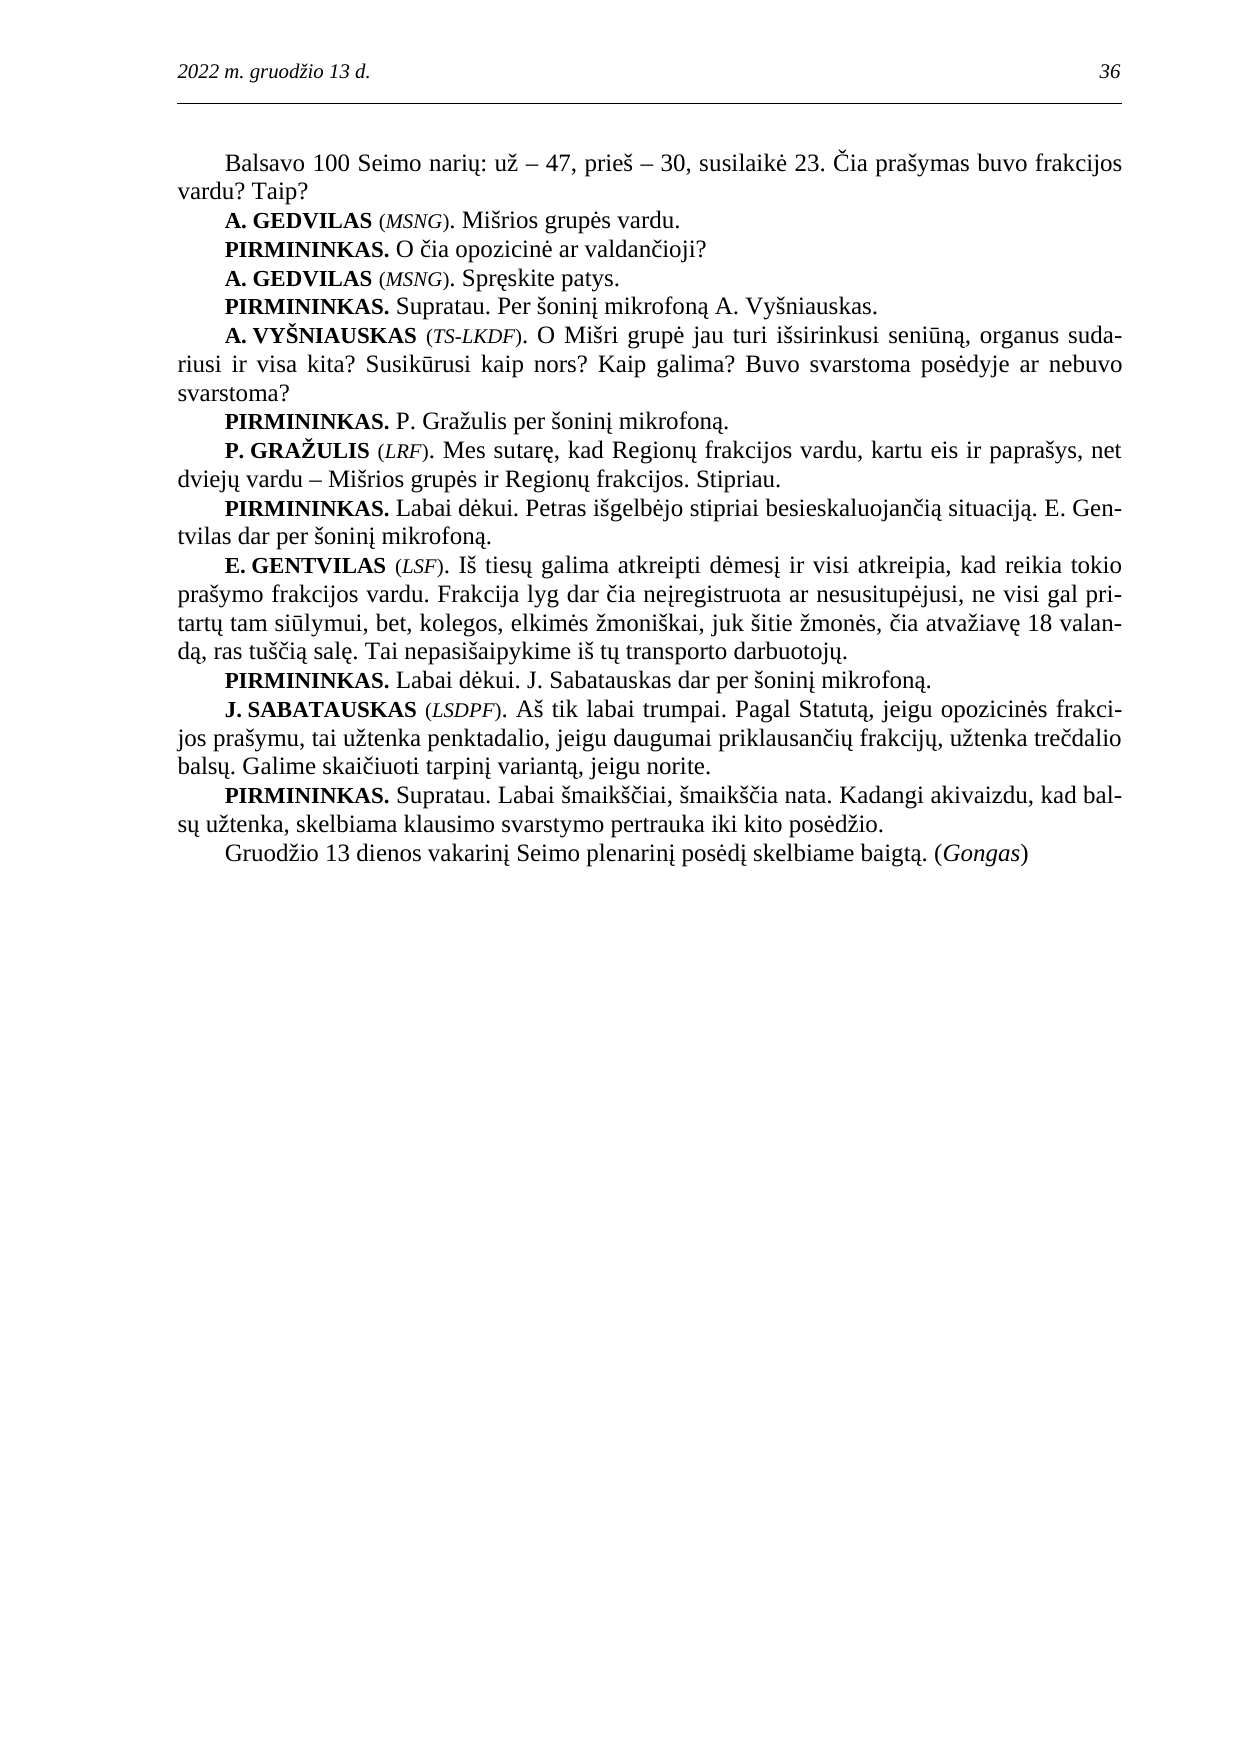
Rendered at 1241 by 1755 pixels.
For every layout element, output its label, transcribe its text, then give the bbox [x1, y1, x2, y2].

text A. GEDVILAS (MSNG). Spręs­ki­te pa­tys. [177, 263, 1122, 291]
text P. GRAŽULIS (LRF). Mes su­ta­rę, kad Re­gio­nų frak­ci­jos var­du, kar­tu eis ir pa­pra­šys, net dvie­jų var­du – Miš­rios gru­pės ir Re­gio­nų frak­ci­jos. Stip­riau. [177, 435, 1122, 493]
text PIRMININKAS. Su­pra­tau. Per šo­ni­nį mik­ro­fo­ną A. Vyš­niaus­kas. [177, 291, 1122, 320]
text Bal­sa­vo 100 Sei­mo na­rių: už – 47, prieš – 30, su­si­lai­kė 23. Čia pra­šy­mas bu­vo frak­ci­jos var­du? Taip? [177, 148, 1122, 205]
text PIRMININKAS. La­bai dė­kui. Pet­ras iš­gel­bė­jo stip­riai be­si­es­ka­luo­jan­čią si­tu­a­ci­ją. E. Gen­t­vi­las dar per šo­ni­nį mik­ro­fo­ną. [177, 493, 1122, 550]
text PIRMININKAS. Su­pra­tau. La­bai šmaikš­čiai, šmaikš­čia na­ta. Ka­dan­gi aki­vaiz­du, kad bal­sų už­ten­ka, skel­bia­ma klau­si­mo svars­ty­mo per­trau­ka iki ki­to po­sė­džio. [177, 780, 1122, 838]
text A. GEDVILAS (MSNG). Miš­rios gru­pės var­du. [177, 205, 1122, 234]
text J. SABATAUSKAS (LSDPF). Aš tik la­bai trum­pai. Pa­gal Sta­tu­tą, jei­gu opo­zi­ci­nės frak­ci­jos pra­šy­mu, tai už­ten­ka penk­ta­da­lio, jei­gu dau­gu­mai pri­klau­san­čių frak­ci­jų, už­ten­ka treč­da­lio bal­sų. Ga­li­me skai­čiuo­ti tar­pi­nį va­rian­tą, jei­gu no­ri­te. [177, 694, 1122, 780]
text A. VYŠNIAUSKAS (TS-LKDF). O Miš­ri gru­pė jau tu­ri iš­si­rin­ku­si se­niū­ną, or­ga­nus su­da­riu­si ir vi­sa ki­ta? Su­si­kū­ru­si kaip nors? Kaip ga­li­ma? Bu­vo svars­to­ma po­sė­dy­je ar ne­bu­vo svar­s­to­ma? [177, 320, 1122, 406]
text E. GENTVILAS (LSF). Iš tie­sų ga­li­ma at­kreip­ti dė­me­sį ir vi­si at­krei­pia, kad rei­kia to­kio pra­šy­mo frak­ci­jos var­du. Frak­ci­ja lyg dar čia ne­įre­gist­ruo­ta ar ne­su­si­tu­pė­ju­si, ne vi­si gal pri­tar­tų tam siū­ly­mui, bet, ko­le­gos, el­ki­mės žmo­niš­kai, juk ši­tie žmo­nės, čia at­va­žia­vę 18 va­lan­dą, ras tuš­čią sa­lę. Tai ne­pa­si­šai­py­ki­me iš tų trans­por­to dar­buo­to­jų. [177, 550, 1122, 665]
text PIRMININKAS. O čia opo­zi­ci­nė ar val­dan­čio­ji? [177, 234, 1122, 263]
text PIRMININKAS. P. Gra­žu­lis per šo­ni­nį mik­ro­fo­ną. [177, 406, 1122, 435]
text Gruo­džio 13 die­nos va­ka­ri­nį Sei­mo ple­na­ri­nį po­sė­dį skel­bia­me baig­tą. (Gon­gas) [177, 838, 1122, 866]
text PIRMININKAS. La­bai dė­kui. J. Sa­ba­taus­kas dar per šo­ni­nį mik­ro­fo­ną. [177, 665, 1122, 694]
